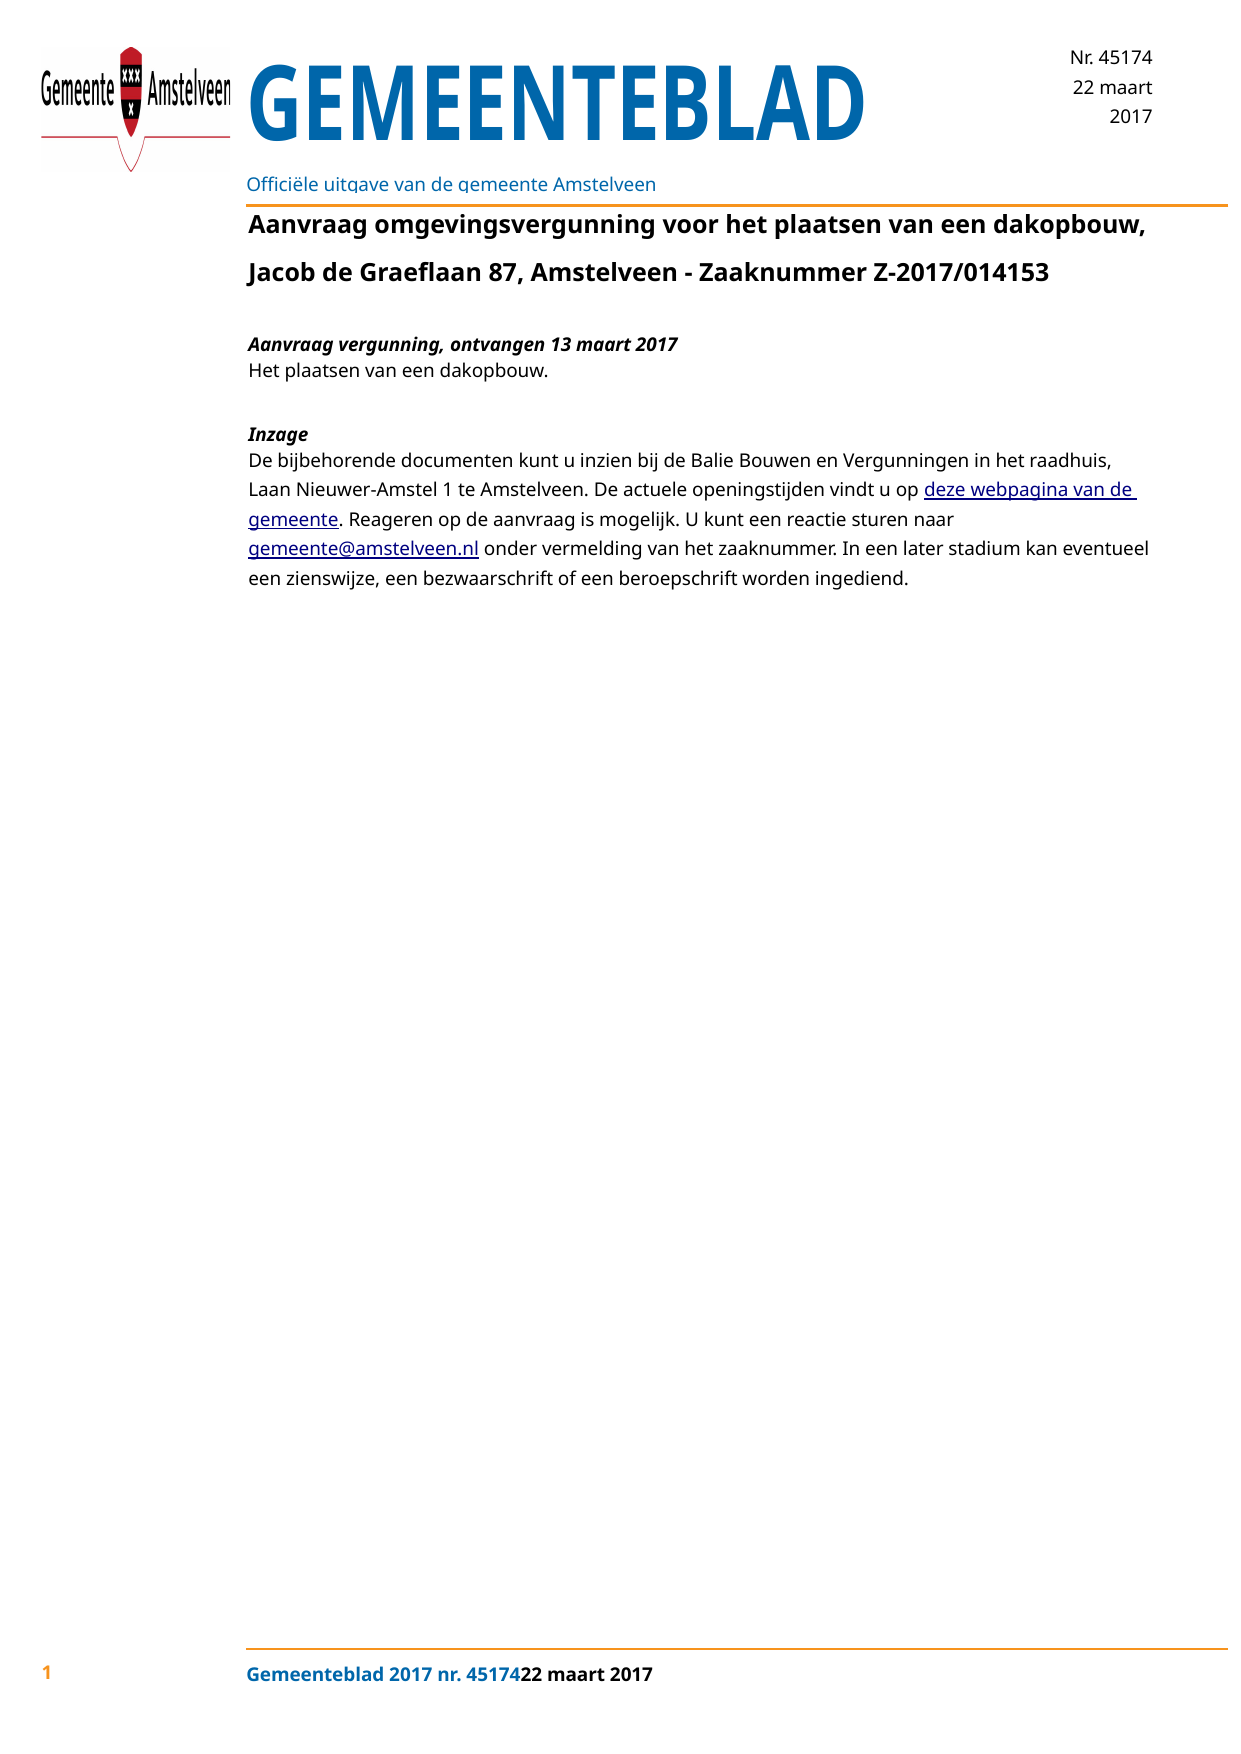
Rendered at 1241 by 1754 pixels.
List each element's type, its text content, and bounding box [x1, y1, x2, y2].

text Inzage [248, 421, 1152, 447]
text Aanvraag omgevingsvergunning voor het plaatsen van een dakopbouw, Jacob de Graeflaan 87, Amstelveen - Zaaknummer Z-2017/014153 [248, 207, 1152, 288]
text Het plaatsen van een dakopbouw. [248, 357, 1152, 383]
text Aanvraag vergunning, ontvangen 13 maart 2017 [248, 331, 1152, 357]
text De bijbehorende documenten kunt u inzien bij de Balie Bouwen en Vergunningen in het raadhuis, Laan Nieuwer-Amstel 1 te Amstelveen. De actuele openingstijden vindt u op deze webpagina van de gemeente. Reageren op de aanvraag is mogelijk. U kunt een reactie sturen naar gemeente@amstelveen.nl onder vermelding van het zaaknummer. In een later stadium kan eventueel een zienswijze, een bezwaarschrift of een beroepschrift worden ingediend. [248, 447, 1152, 591]
picture [41, 47, 231, 172]
